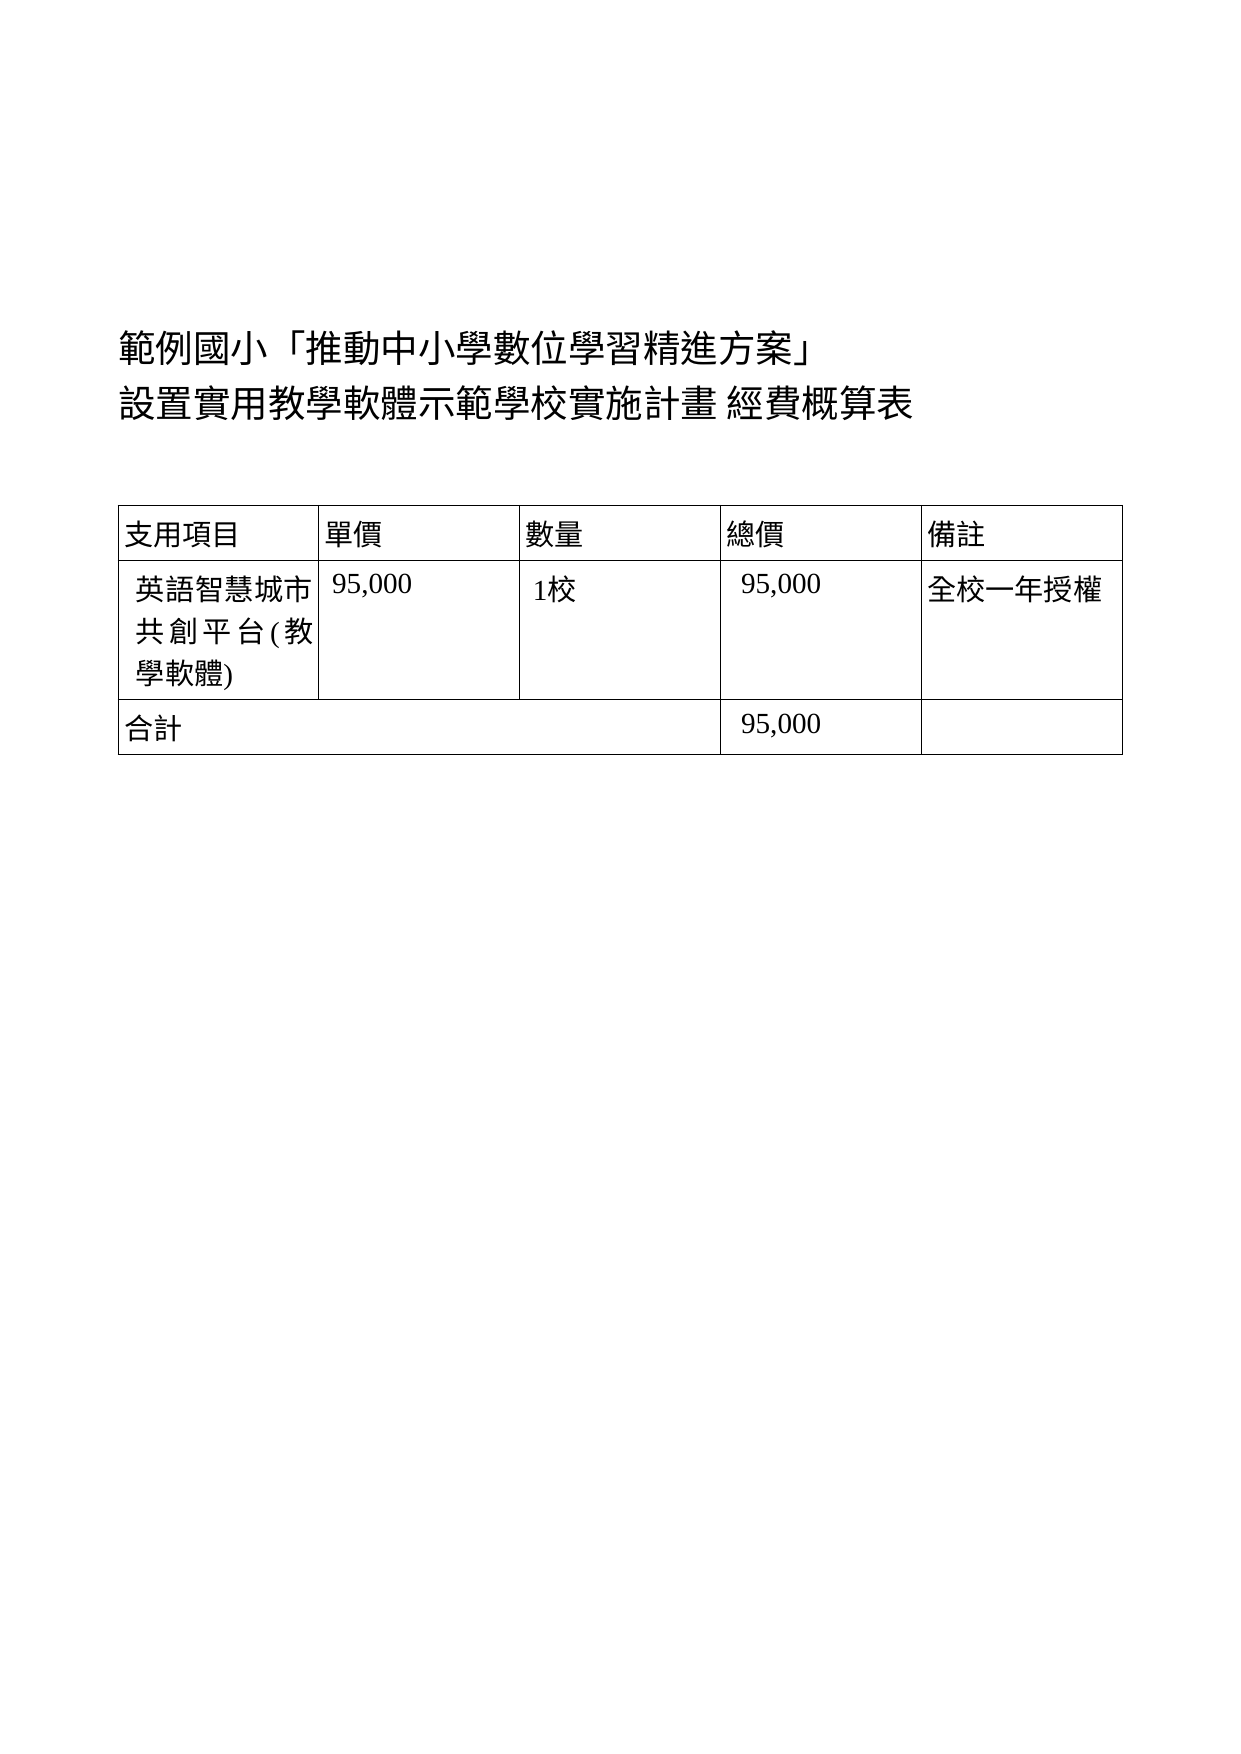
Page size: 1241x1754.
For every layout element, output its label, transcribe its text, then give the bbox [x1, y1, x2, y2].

table_cell [922, 700, 1122, 754]
table_cell 95,000 [721, 561, 921, 699]
table_cell 英語智慧城市共創平台(教學軟體) [119, 561, 318, 699]
text 範例國小「推動中小學數位學習精進方案」 [118, 319, 1122, 374]
table_cell 合計 [119, 700, 720, 754]
table_cell 95,000 [721, 700, 921, 754]
table_cell 95,000 [319, 561, 519, 699]
table_header 數量 [520, 506, 720, 559]
table_header 支用項目 [119, 506, 318, 559]
table_cell 全校一年授權 [922, 561, 1122, 699]
table_header 單價 [319, 506, 519, 559]
text 設置實用教學軟體示範學校實施計畫 經費概算表 [118, 374, 1122, 428]
table_header 總價 [721, 506, 921, 559]
table_cell 1校 [520, 561, 720, 699]
table_header 備註 [922, 506, 1122, 559]
